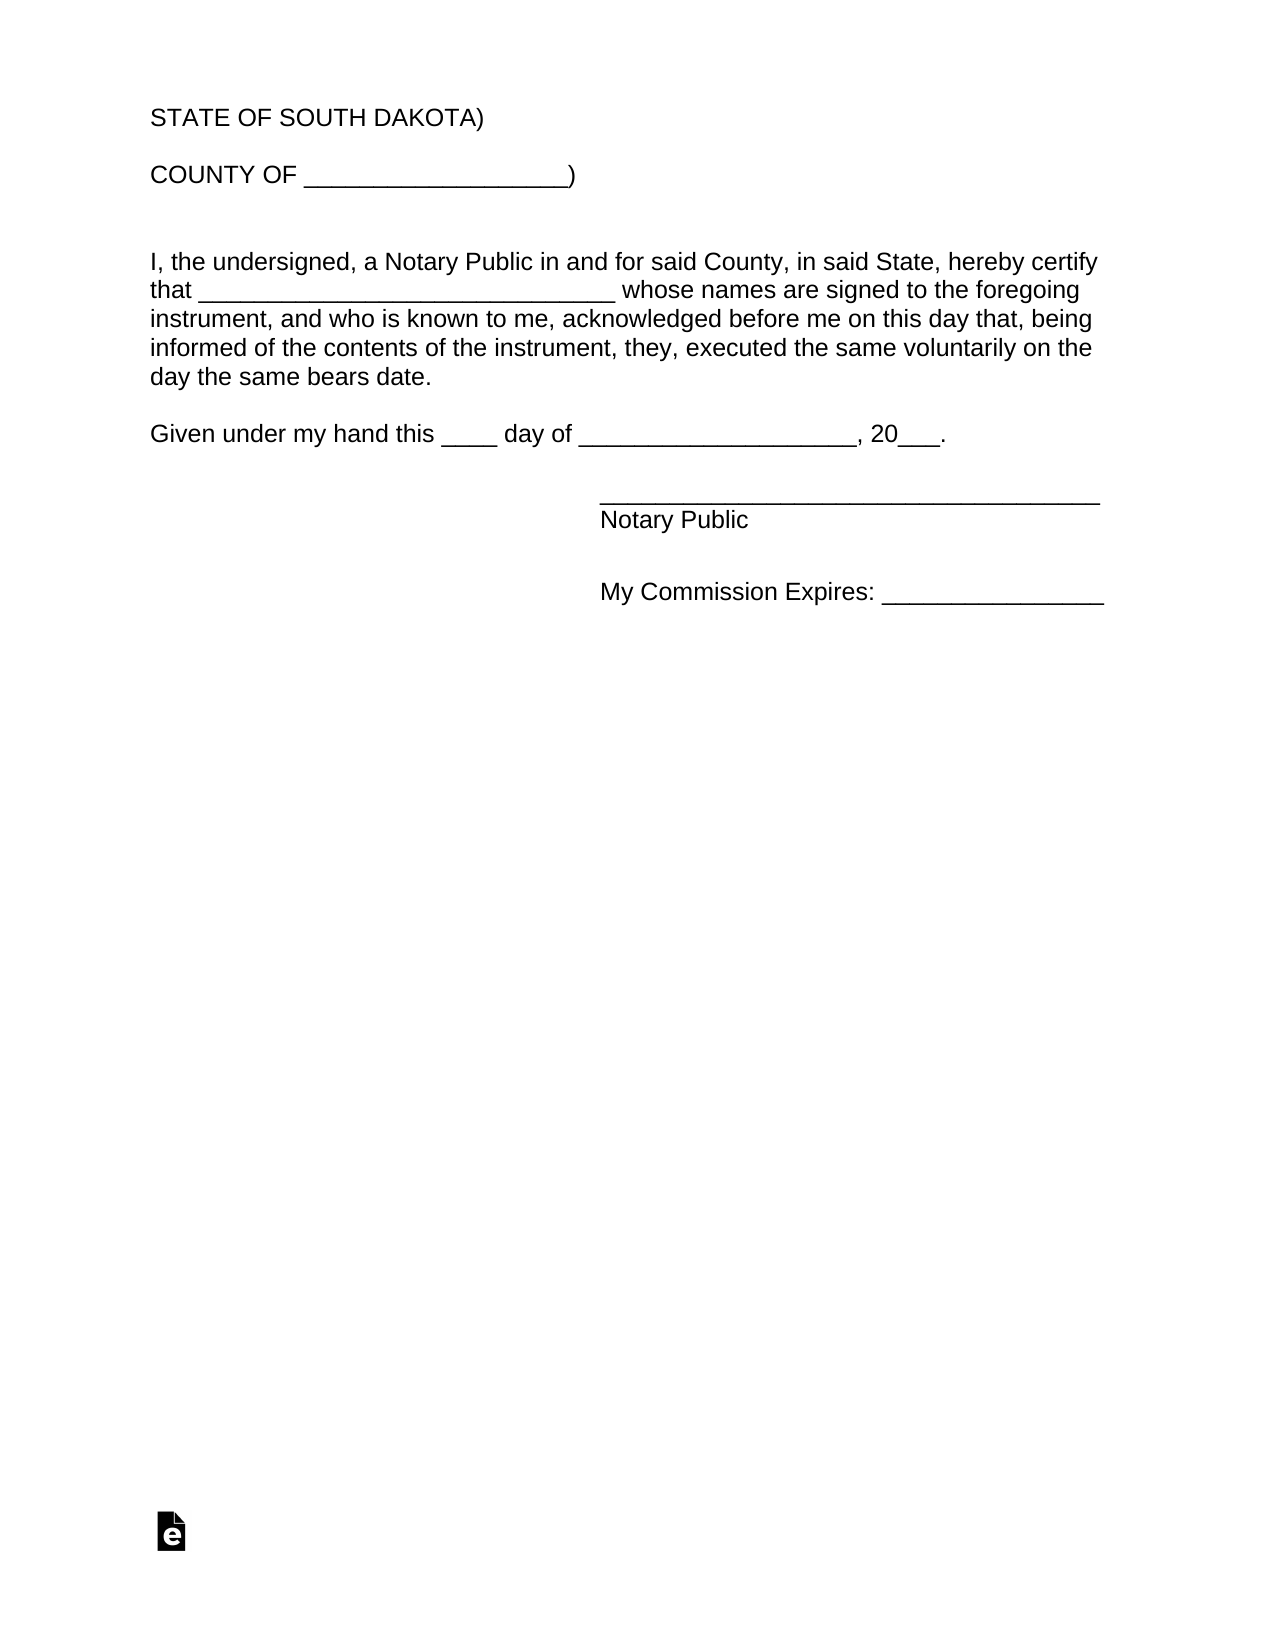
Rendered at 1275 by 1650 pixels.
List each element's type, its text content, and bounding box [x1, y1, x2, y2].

text I, the undersigned, a Notary Public in and for said County, in said State, hereby certify that ______________________________ whose names are signed to the foregoing instrument, and who is known to me, acknowledged before me on this day that, being informed of the contents of the instrument, they, executed the same voluntarily on the day the same bears date. [150, 247, 1125, 391]
text ____________________________________ [525, 477, 1125, 506]
text My Commission Expires: ________________ [525, 577, 1125, 606]
text Given under my hand this ____ day of ____________________, 20___. [150, 419, 1125, 448]
text COUNTY OF ___________________) [150, 161, 1125, 189]
text Notary Public [525, 506, 1125, 534]
text STATE OF SOUTH DAKOTA) [150, 103, 1125, 132]
